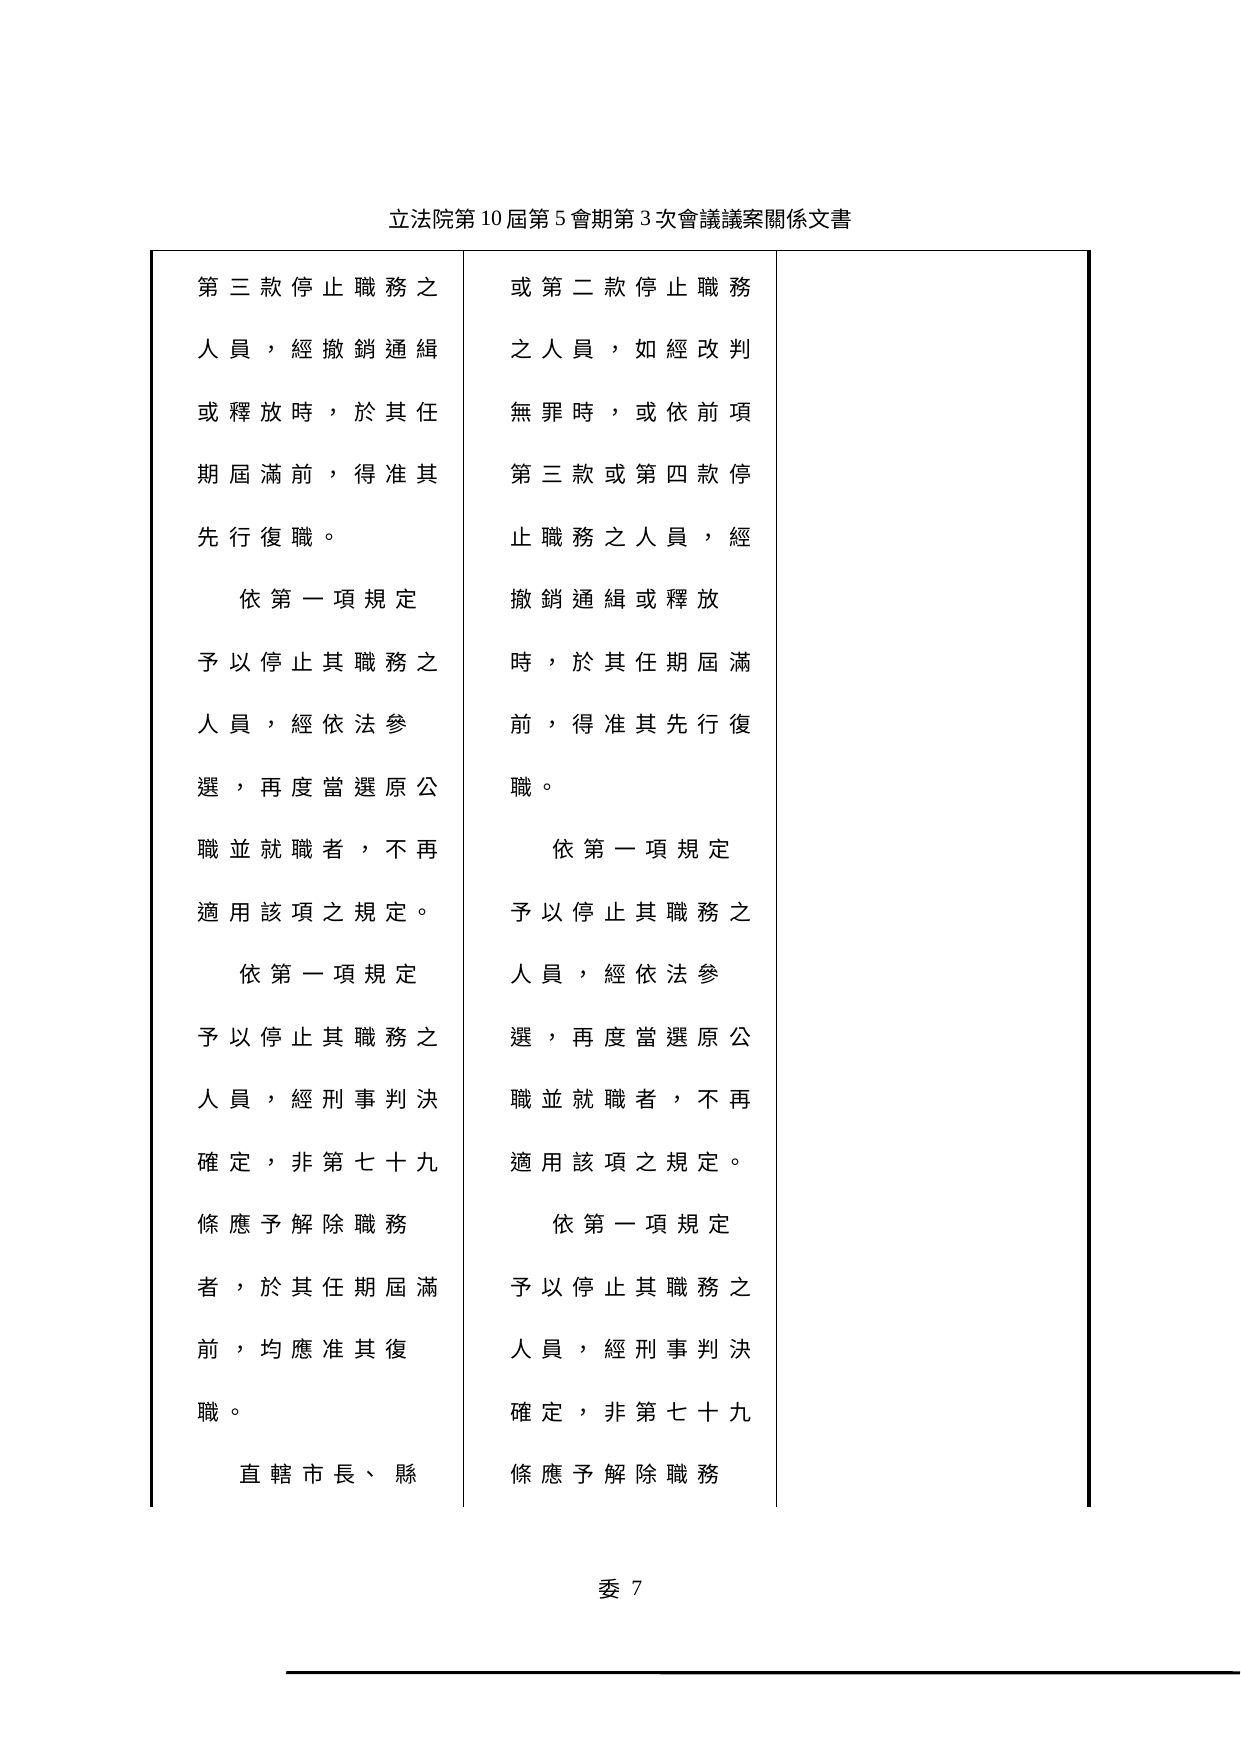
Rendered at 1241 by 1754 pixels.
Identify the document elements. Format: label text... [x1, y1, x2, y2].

table_cell 或第二款停止職務之人員，如經改判無罪時，或依前項第三款或第四款停止職務之人員，經撤銷通緝或釋放時，於其任期屆滿前，得准其先行復職。 依第一項規定予以停止其職務之人員，經依法參選，再度當選原公職並就職者，不再適用該項之規定。 依第一項規定予以停止其職務之人員，經刑事判決確定，非第七十九條應予解除職務 [464, 251, 776, 1507]
table_cell [777, 251, 1087, 1507]
table_cell 第三款停止職務之人員，經撤銷通緝或釋放時，於其任期屆滿前，得准其先行復職。 依第一項規定予以停止其職務之人員，經依法參選，再度當選原公職並就職者，不再適用該項之規定。 依第一項規定予以停止其職務之人員，經刑事判決確定，非第七十九條應予解除職務者，於其任期屆滿前，均應准其復職。 直轄市長、縣 [153, 251, 463, 1507]
